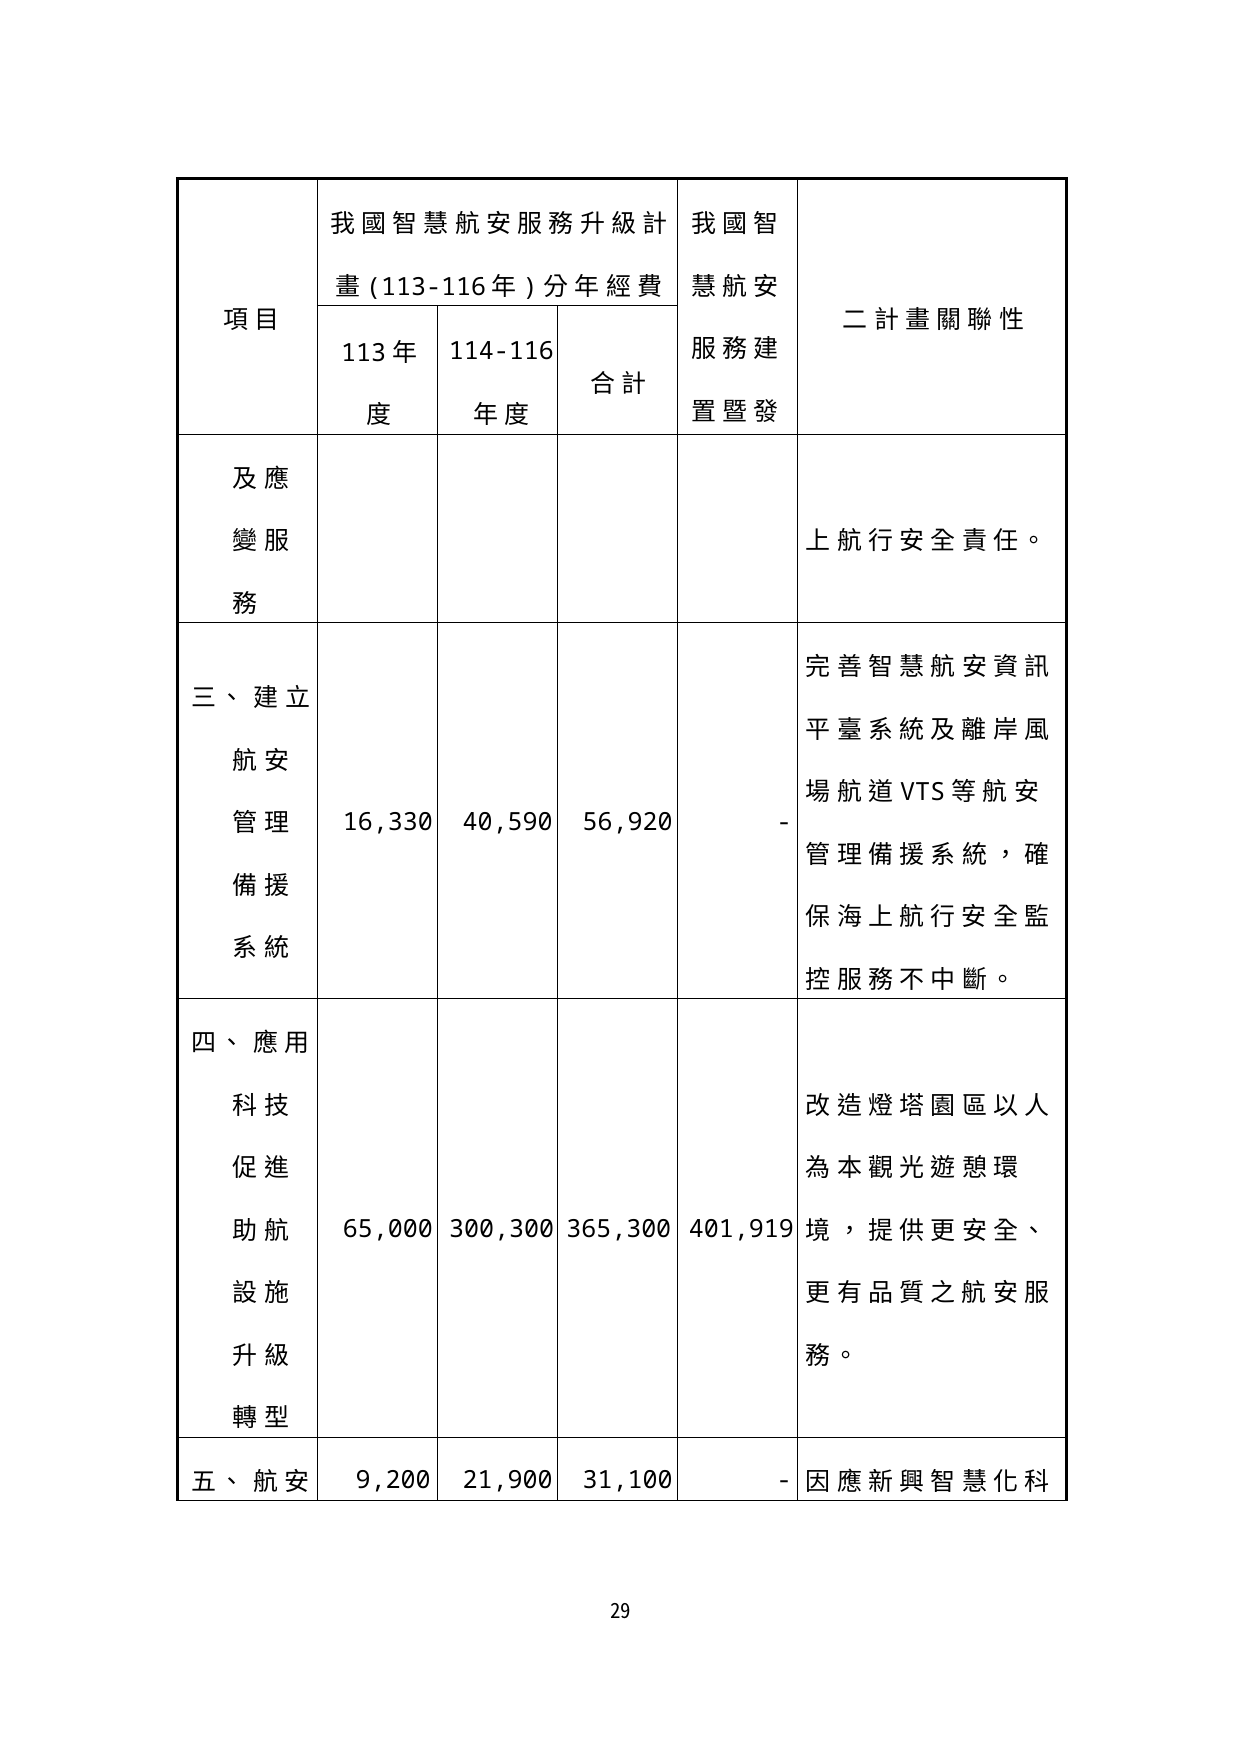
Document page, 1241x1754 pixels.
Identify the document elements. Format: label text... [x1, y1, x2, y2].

table_cell [558, 435, 677, 622]
table_cell 三、建立航安管理備援系統 [179, 623, 317, 998]
table_cell 300,300 [438, 999, 557, 1437]
table_cell 21,900 [438, 1438, 557, 1500]
table_cell [438, 435, 557, 622]
table_cell 上航行安全責任。 [798, 435, 1065, 622]
table_cell 及應變服務 [179, 435, 317, 622]
table_header 我國智慧航安服務建置暨發展計畫(前期計畫) [678, 180, 797, 433]
table_cell 113年度 [318, 306, 437, 433]
table_cell 四、應用科技促進助航設施升級轉型 [179, 999, 317, 1437]
table_cell - [678, 1438, 797, 1500]
table_cell 31,100 [558, 1438, 677, 1500]
table_cell 五、航安 [179, 1438, 317, 1500]
table_cell 因應新興智慧化科 [798, 1438, 1065, 1500]
table_header 我國智慧航安服務升級計畫(113-116年)分年經費 [318, 180, 677, 305]
table_cell 56,920 [558, 623, 677, 998]
table_cell 773,672 [678, 435, 797, 622]
table_cell 114-116年度 [438, 306, 557, 433]
table_cell 改造燈塔園區以人為本觀光遊憩環境，提供更安全、更有品質之航安服務。 [798, 999, 1065, 1437]
table_header 二計畫關聯性 [798, 180, 1065, 433]
table_cell 9,200 [318, 1438, 437, 1500]
table_cell 完善智慧航安資訊平臺系統及離岸風場航道VTS等航安管理備援系統，確保海上航行安全監控服務不中斷。 [798, 623, 1065, 998]
table_cell 合計 [558, 306, 677, 433]
table_cell 365,300 [558, 999, 677, 1437]
table_header 項目 [179, 180, 317, 433]
table_cell [318, 435, 437, 622]
table_cell 40,590 [438, 623, 557, 998]
table_cell 401,919 [678, 999, 797, 1437]
table_cell 16,330 [318, 623, 437, 998]
table_cell 65,000 [318, 999, 437, 1437]
table_cell - [678, 623, 797, 998]
